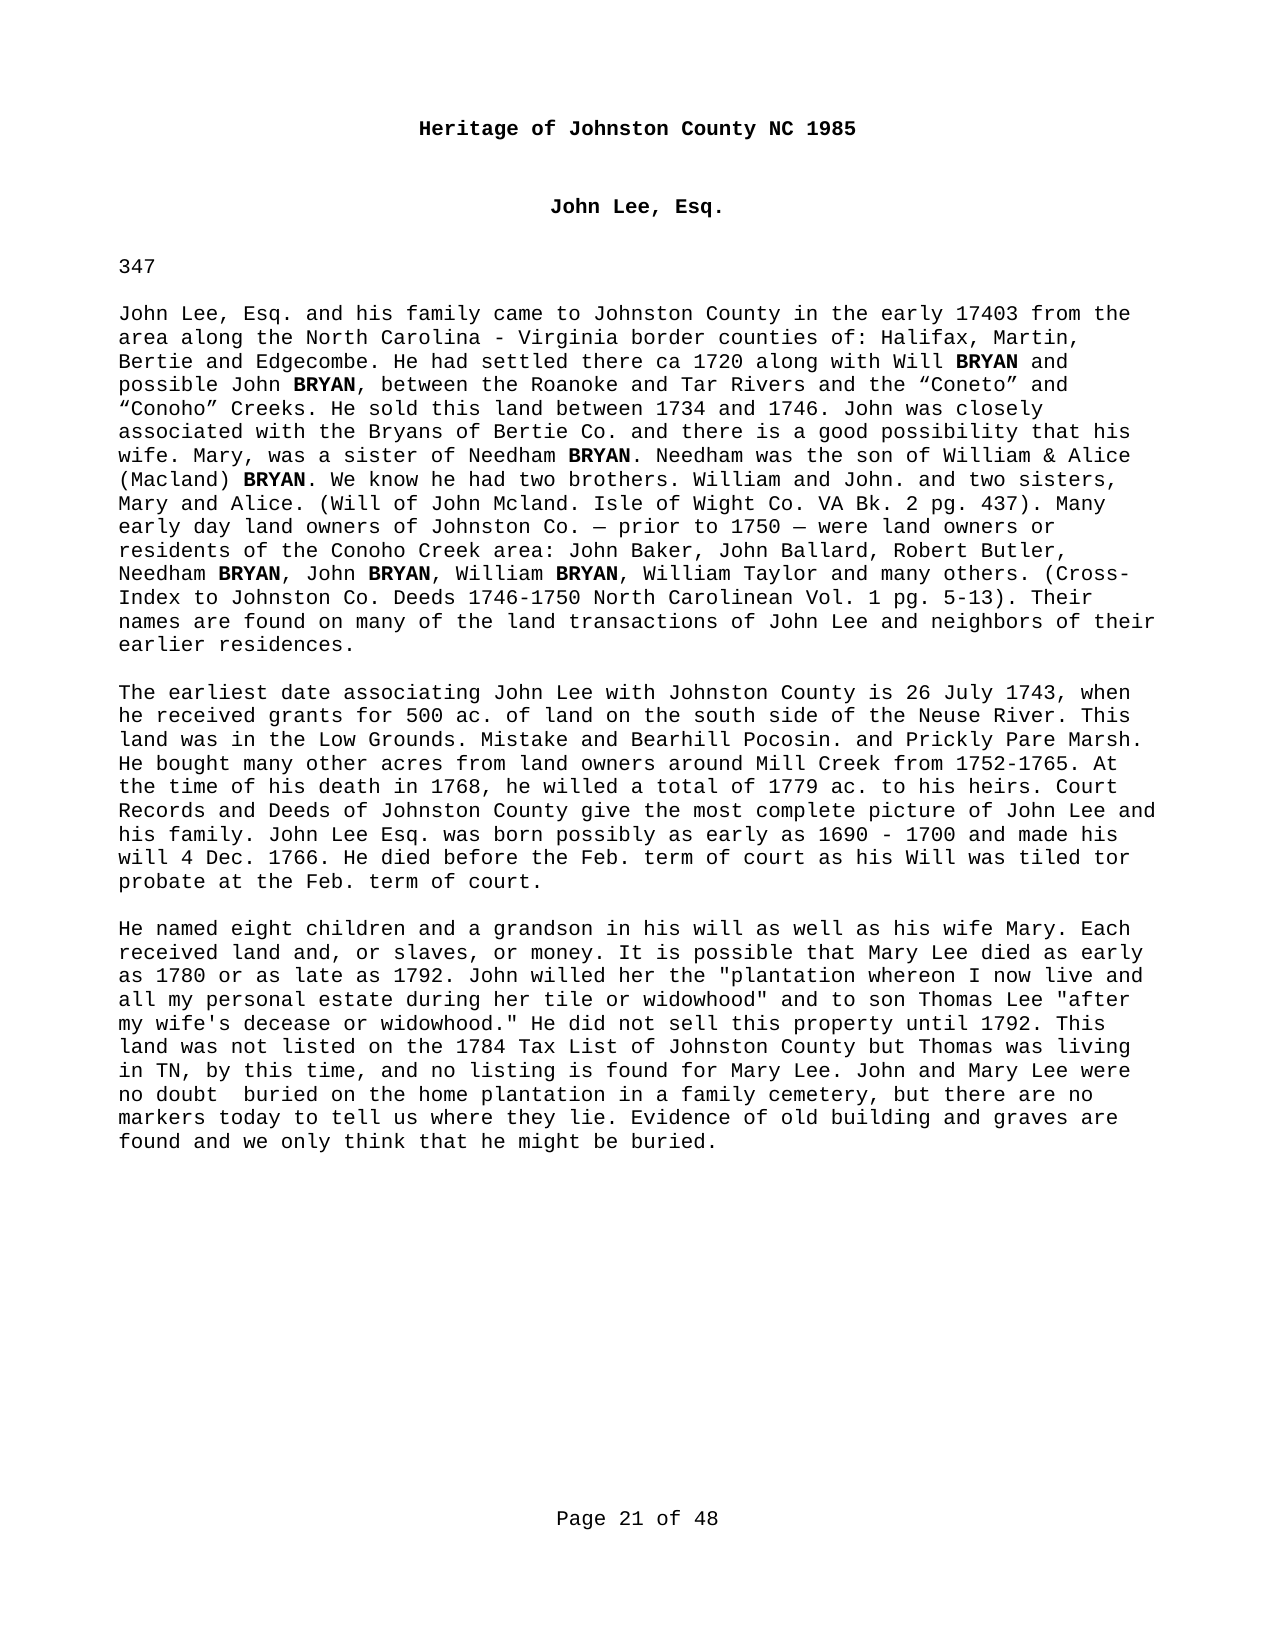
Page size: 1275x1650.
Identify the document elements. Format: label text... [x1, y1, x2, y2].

text 347 [118, 256, 1157, 280]
subtitle John Lee, Esq. [118, 196, 1157, 220]
text The earliest date associating John Lee with Johnston County is 26 July 1743, when he received grants for 500 ac. of land on the south side of the Neuse River. This land was in the Low Grounds. Mistake and Bearhill Pocosin. and Prickly Pare Marsh. He bought many other acres from land owners around Mill Creek from 1752-1765. At the time of his death in 1768, he willed a total of 1779 ac. to his heirs. Court Records and Deeds of Johnston County give the most complete picture of John Lee and his family. John Lee Esq. was born possibly as early as 1690 - 1700 and made his will 4 Dec. 1766. He died before the Feb. term of court as his Will was tiled tor probate at the Feb. term of court. [118, 682, 1157, 894]
text John Lee, Esq. and his family came to Johnston County in the early 17403 from the area along the North Carolina - Virginia border counties of: Halifax, Martin, Bertie and Edgecombe. He had settled there ca 1720 along with Will BRYAN and possible John BRYAN, between the Roanoke and Tar Rivers and the “Coneto” and “Conoho” Creeks. He sold this land between 1734 and 1746. John was closely associated with the Bryans of Bertie Co. and there is a good possibility that his wife. Mary, was a sister of Needham BRYAN. Needham was the son of William & Alice (Macland) BRYAN. We know he had two brothers. William and John. and two sisters, Mary and Alice. (Will of John Mcland. Isle of Wight Co. VA Bk. 2 pg. 437). Many early day land owners of Johnston Co. — prior to 1750 — were land owners or residents of the Conoho Creek area: John Baker, John Ballard, Robert Butler, Needham BRYAN, John BRYAN, William BRYAN, William Taylor and many others. (Cross-Index to Johnston Co. Deeds 1746-1750 North Carolinean Vol. 1 pg. 5-13). Their names are found on many of the land transactions of John Lee and neighbors of their earlier residences. [118, 303, 1157, 658]
text He named eight children and a grandson in his will as well as his wife Mary. Each received land and, or slaves, or money. It is possible that Mary Lee died as early as 1780 or as late as 1792. John willed her the "plantation whereon I now live and all my personal estate during her tile or widowhood" and to son Thomas Lee "after my wife's decease or widowhood." He did not sell this property until 1792. This land was not listed on the 1784 Tax List of Johnston County but Thomas was living in TN, by this time, and no listing is found for Mary Lee. John and Mary Lee were no doubt buried on the home plantation in a family cemetery, but there are no markers today to tell us where they lie. Evidence of old building and graves are found and we only think that he might be buried. [118, 918, 1157, 1154]
